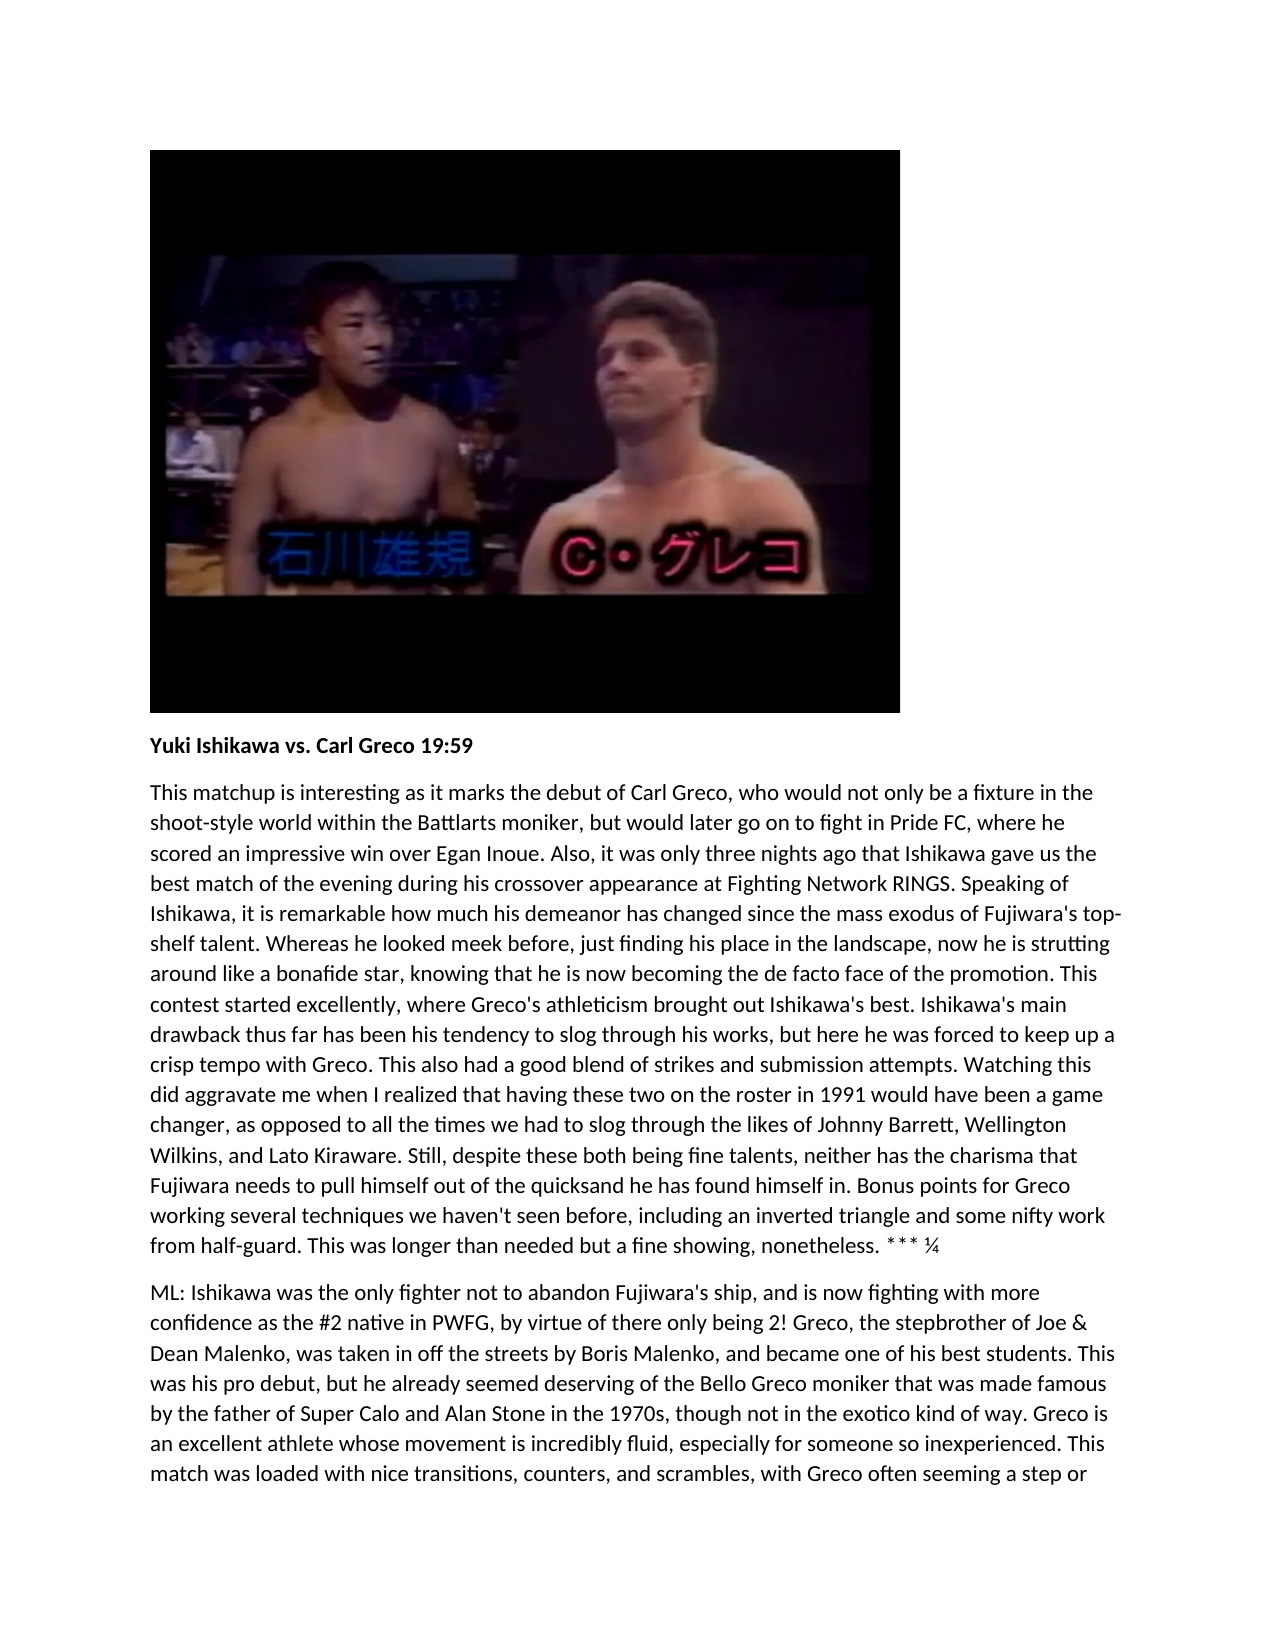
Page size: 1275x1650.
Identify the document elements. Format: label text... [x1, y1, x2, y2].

text ML: Ishikawa was the only fighter not to abandon Fujiwara's ship, and is now fighting with more confidence as the #2 native in PWFG, by virtue of there only being 2! Greco, the stepbrother of Joe & Dean Malenko, was taken in off the streets by Boris Malenko, and became one of his best students. This was his pro debut, but he already seemed deserving of the Bello Greco moniker that was made famous by the father of Super Calo and Alan Stone in the 1970s, though not in the exotico kind of way. Greco is an excellent athlete whose movement is incredibly fluid, especially for someone so inexperienced. This match was loaded with nice transitions, counters, and scrambles, with Greco often seeming a step or [150, 1278, 1125, 1487]
picture [150, 150, 901, 713]
text Yuki Ishikawa vs. Carl Greco 19:59 [150, 731, 1125, 759]
text This matchup is interesting as it marks the debut of Carl Greco, who would not only be a fixture in the shoot-style world within the Battlarts moniker, but would later go on to fight in Pride FC, where he scored an impressive win over Egan Inoue. Also, it was only three nights ago that Ishikawa gave us the best match of the evening during his crossover appearance at Fighting Network RINGS. Speaking of Ishikawa, it is remarkable how much his demeanor has changed since the mass exodus of Fujiwara's top-shelf talent. Whereas he looked meek before, just finding his place in the landscape, now he is strutting around like a bonafide star, knowing that he is now becoming the de facto face of the promotion. This contest started excellently, where Greco's athleticism brought out Ishikawa's best. Ishikawa's main drawback thus far has been his tendency to slog through his works, but here he was forced to keep up a crisp tempo with Greco. This also had a good blend of strikes and submission attempts. Watching this did aggravate me when I realized that having these two on the roster in 1991 would have been a game changer, as opposed to all the times we had to slog through the likes of Johnny Barrett, Wellington Wilkins, and Lato Kiraware. Still, despite these both being fine talents, neither has the charisma that Fujiwara needs to pull himself out of the quicksand he has found himself in. Bonus points for Greco working several techniques we haven't seen before, including an inverted triangle and some nifty work from half-guard. This was longer than needed but a fine showing, nonetheless. *** ¼ [150, 778, 1125, 1259]
